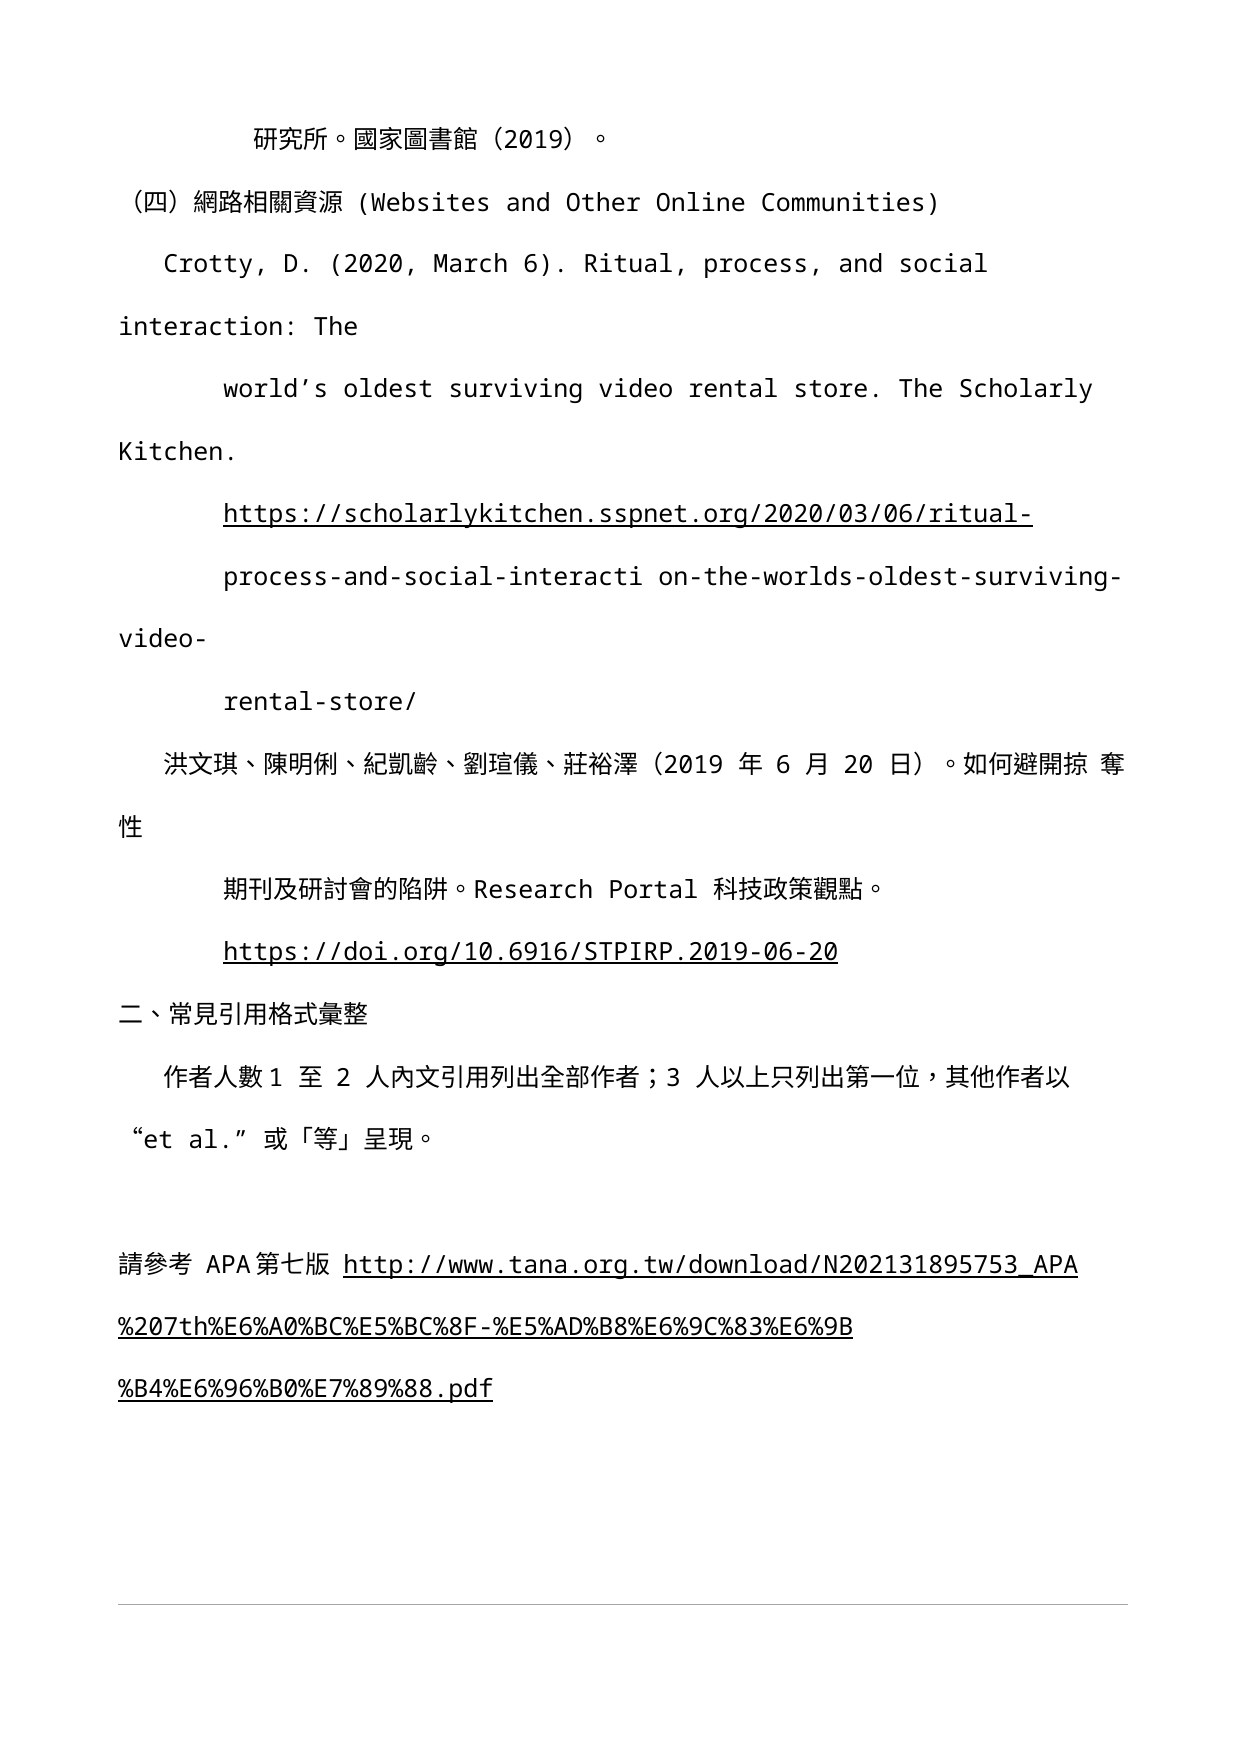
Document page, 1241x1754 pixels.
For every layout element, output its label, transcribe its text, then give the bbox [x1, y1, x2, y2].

text rental-store/ [118, 659, 1128, 721]
text https://scholarlykitchen.sspnet.org/2020/03/06/ritual- [118, 471, 1128, 534]
text 作者人數1 至 2 人內文引用列出全部作者；3 人以上只列出第一位，其他作者以 “et al.” 或「等」呈現。 [118, 1034, 1128, 1159]
text https://doi.org/10.6916/STPIRP.2019-06-20 [118, 909, 1128, 971]
text 請參考 APA第七版 http://www.tana.org.tw/download/N202131895753_APA%207th%E6%A0%BC%E5%BC%8F-%E5%AD%B8%E6%9C%83%E6%9B%B4%E6%96%B0%E7%89%88.pdf [118, 1221, 1128, 1409]
text 洪文琪、陳明俐、紀凱齡、劉瑄儀、莊裕澤（2019 年 6 月 20 日）。如何避開掠 奪性 [118, 721, 1128, 846]
text process-and-social-interacti on-the-worlds-oldest-surviving-video- [118, 534, 1128, 659]
text 二、常見引用格式彙整 [118, 971, 1128, 1034]
text （四）網路相關資源 (Websites and Other Online Communities) [118, 159, 1128, 221]
text world’s oldest surviving video rental store. The Scholarly Kitchen. [118, 346, 1128, 471]
text 期刊及研討會的陷阱。Research Portal 科技政策觀點。 [118, 846, 1128, 909]
text 研究所。國家圖書館（2019）。 [118, 96, 1128, 159]
text Crotty, D. (2020, March 6). Ritual, process, and social interaction: The [118, 221, 1128, 346]
